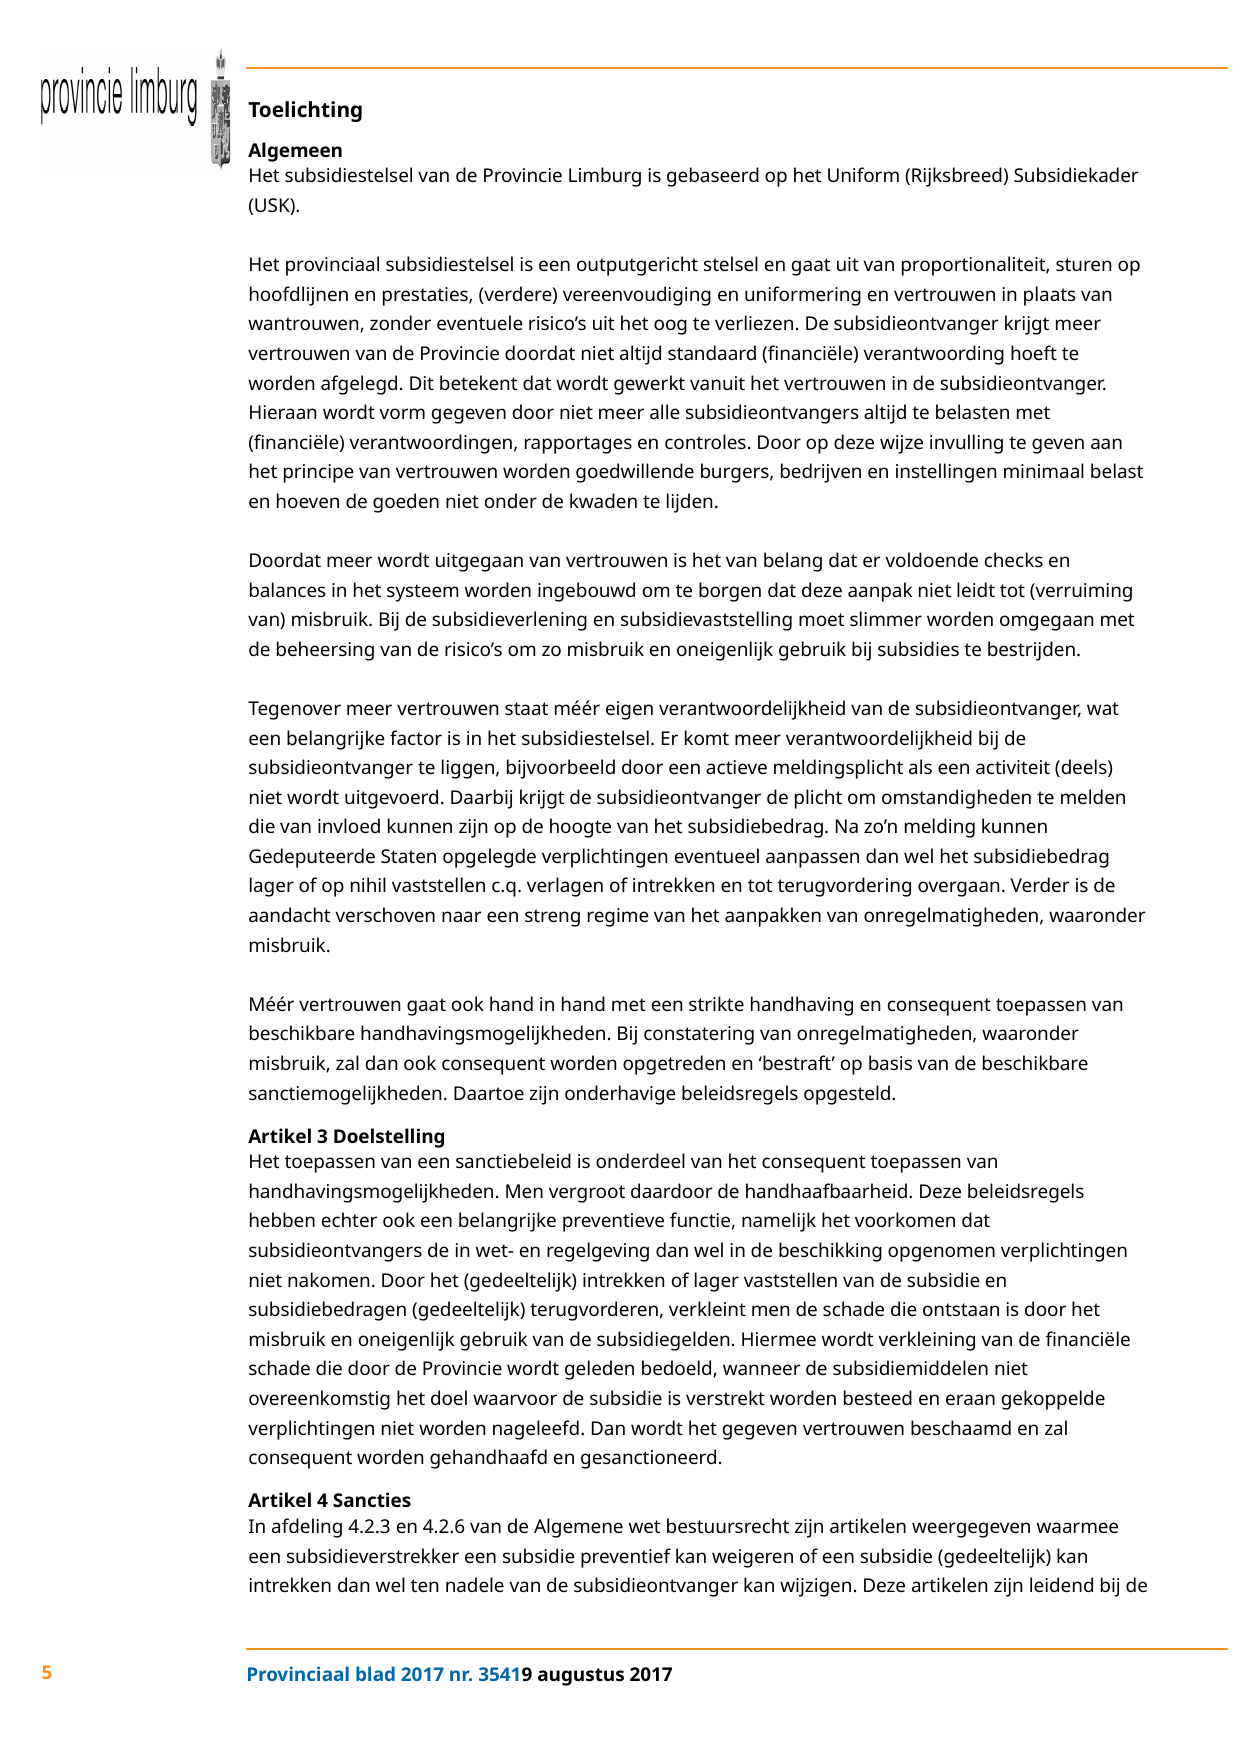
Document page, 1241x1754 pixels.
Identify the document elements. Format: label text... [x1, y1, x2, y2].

text Artikel 4 Sancties [248, 1487, 1152, 1513]
text Het provinciaal subsidiestelsel is een outputgericht stelsel en gaat uit van proportionaliteit, sturen op hoofdlijnen en prestaties, (verdere) vereenvoudiging en uniformering en vertrouwen in plaats van wantrouwen, zonder eventuele risico’s uit het oog te verliezen. De subsidieontvanger krijgt meer vertrouwen van de Provincie doordat niet altijd standaard (financiële) verantwoording hoeft te worden afgelegd. Dit betekent dat wordt gewerkt vanuit het vertrouwen in de subsidieontvanger. Hieraan wordt vorm gegeven door niet meer alle subsidieontvangers altijd te belasten met (financiële) verantwoordingen, rapportages en controles. Door op deze wijze invulling te geven aan het principe van vertrouwen worden goedwillende burgers, bedrijven en instellingen minimaal belast en hoeven de goeden niet onder de kwaden te lijden. [248, 251, 1152, 514]
text Tegenover meer vertrouwen staat méér eigen verantwoordelijkheid van de subsidieontvanger, wat een belangrijke factor is in het subsidiestelsel. Er komt meer verantwoordelijkheid bij de subsidieontvanger te liggen, bijvoorbeeld door een actieve meldingsplicht als een activiteit (deels) niet wordt uitgevoerd. Daarbij krijgt de subsidieontvanger de plicht om omstandigheden te melden die van invloed kunnen zijn op de hoogte van het subsidiebedrag. Na zo’n melding kunnen Gedeputeerde Staten opgelegde verplichtingen eventueel aanpassen dan wel het subsidiebedrag lager of op nihil vaststellen c.q. verlagen of intrekken en tot terugvordering overgaan. Verder is de aandacht verschoven naar een streng regime van het aanpakken van onregelmatigheden, waaronder misbruik. [248, 695, 1152, 957]
text In afdeling 4.2.3 en 4.2.6 van de Algemene wet bestuursrecht zijn artikelen weergegeven waarmee een subsidieverstrekker een subsidie preventief kan weigeren of een subsidie (gedeeltelijk) kan intrekken dan wel ten nadele van de subsidieontvanger kan wijzigen. Deze artikelen zijn leidend bij de [248, 1513, 1152, 1598]
text Algemeen [248, 137, 1152, 163]
picture [41, 47, 231, 172]
text Doordat meer wordt uitgegaan van vertrouwen is het van belang dat er voldoende checks en balances in het systeem worden ingebouwd om te borgen dat deze aanpak niet leidt tot (verruiming van) misbruik. Bij de subsidieverlening en subsidievaststelling moet slimmer worden omgegaan met de beheersing van de risico’s om zo misbruik en oneigenlijk gebruik bij subsidies te bestrijden. [248, 547, 1152, 662]
text Toelichting [248, 95, 1152, 123]
text Het subsidiestelsel van de Provincie Limburg is gebaseerd op het Uniform (Rijksbreed) Subsidiekader (USK). [248, 163, 1152, 218]
text Artikel 3 Doelstelling [248, 1123, 1152, 1148]
text Méér vertrouwen gaat ook hand in hand met een strikte handhaving en consequent toepassen van beschikbare handhavingsmogelijkheden. Bij constatering van onregelmatigheden, waaronder misbruik, zal dan ook consequent worden opgetreden en ‘bestraft’ op basis van de beschikbare sanctiemogelijkheden. Daartoe zijn onderhavige beleidsregels opgesteld. [248, 991, 1152, 1105]
text Het toepassen van een sanctiebeleid is onderdeel van het consequent toepassen van handhavingsmogelijkheden. Men vergroot daardoor de handhaafbaarheid. Deze beleidsregels hebben echter ook een belangrijke preventieve functie, namelijk het voorkomen dat subsidieontvangers de in wet- en regelgeving dan wel in de beschikking opgenomen verplichtingen niet nakomen. Door het (gedeeltelijk) intrekken of lager vaststellen van de subsidie en subsidiebedragen (gedeeltelijk) terugvorderen, verkleint men de schade die ontstaan is door het misbruik en oneigenlijk gebruik van de subsidiegelden. Hiermee wordt verkleining van de financiële schade die door de Provincie wordt geleden bedoeld, wanneer de subsidiemiddelen niet overeenkomstig het doel waarvoor de subsidie is verstrekt worden besteed en eraan gekoppelde verplichtingen niet worden nageleefd. Dan wordt het gegeven vertrouwen beschaamd en zal consequent worden gehandhaafd en gesanctioneerd. [248, 1148, 1152, 1470]
